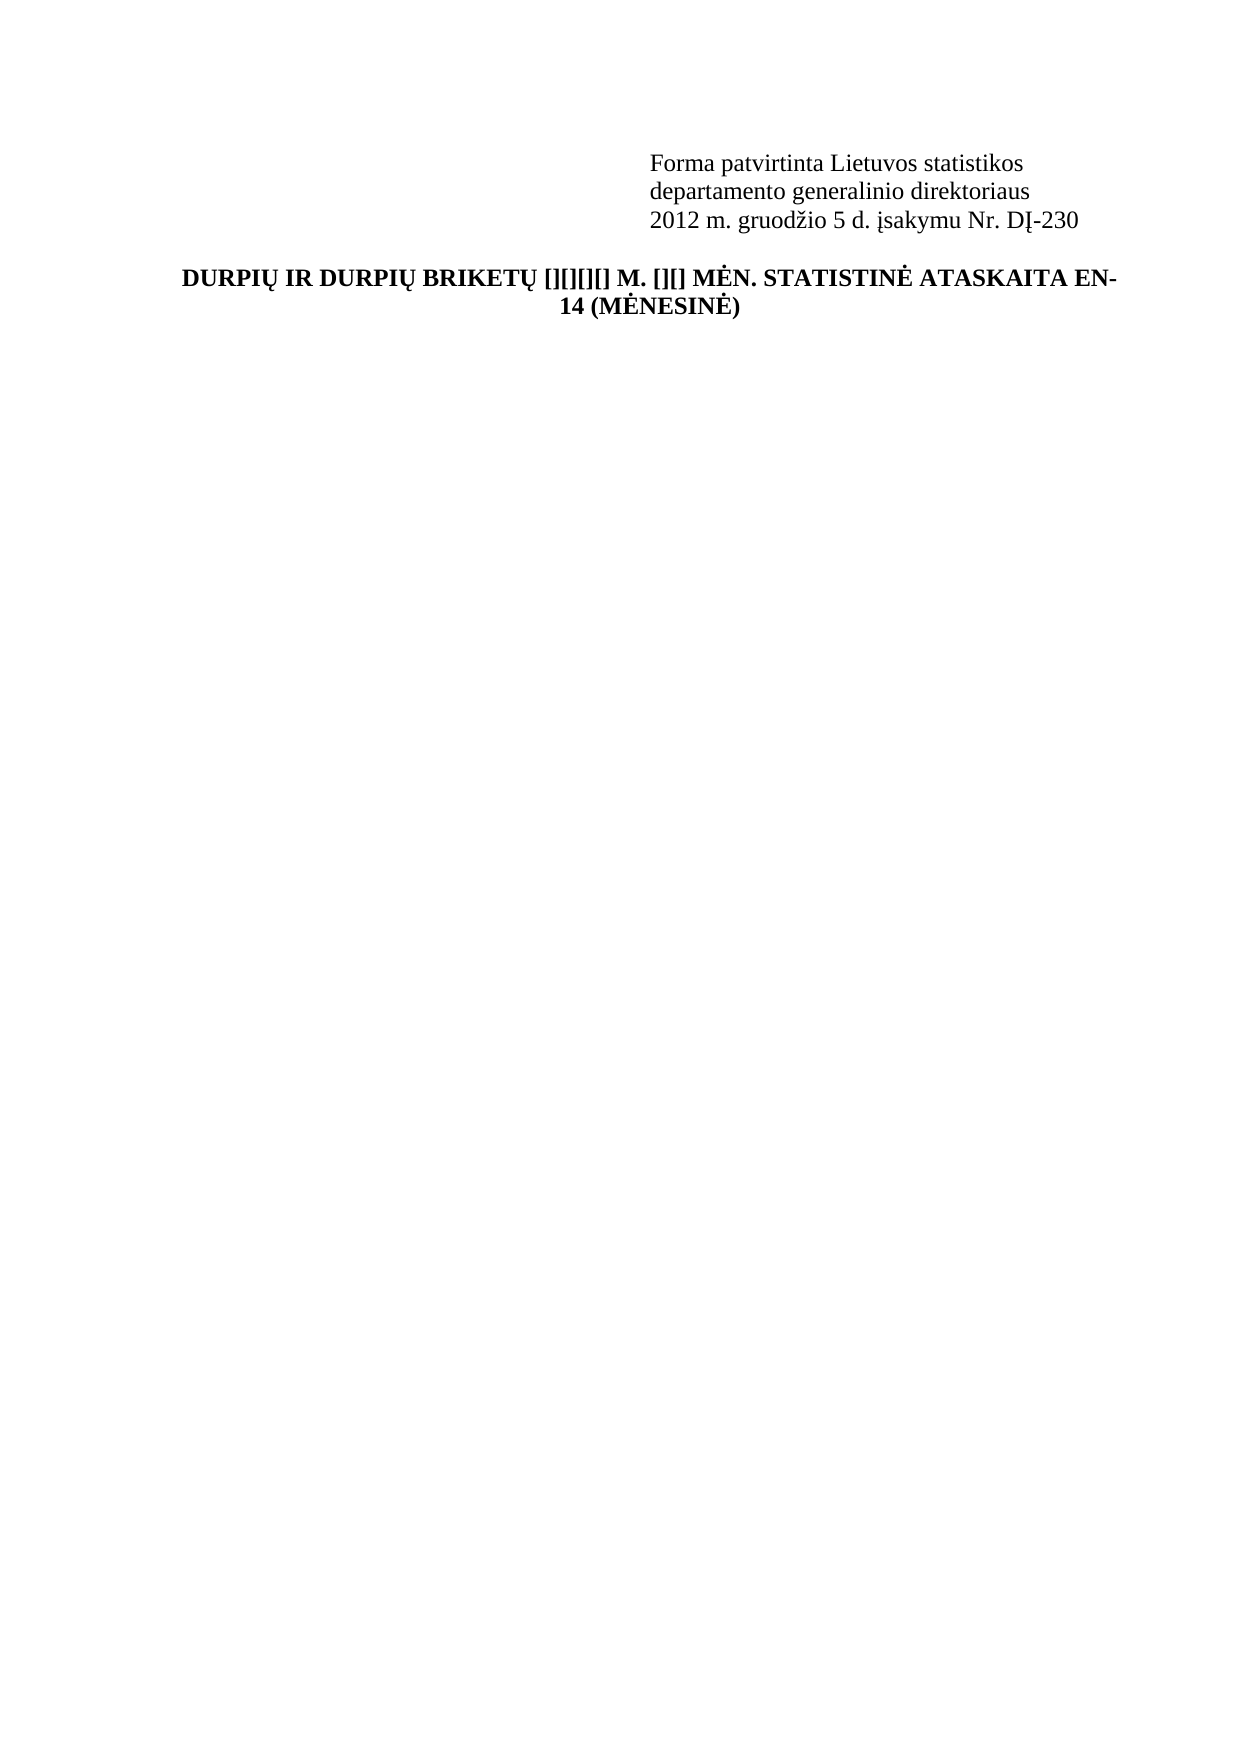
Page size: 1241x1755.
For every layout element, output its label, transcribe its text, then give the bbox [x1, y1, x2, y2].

text DURPIŲ IR DURPIŲ BRIKETŲ [][][][] M. [][] MĖN. STATISTINĖ ATASKAITA EN-14 (MĖNESINĖ) [177, 263, 1122, 320]
text departamento generalinio direktoriaus [649, 176, 1122, 205]
text Forma patvirtinta Lietuvos statistikos [649, 148, 1122, 176]
text 2012 m. gruodžio 5 d. įsakymu Nr. DĮ-230 [649, 205, 1122, 234]
